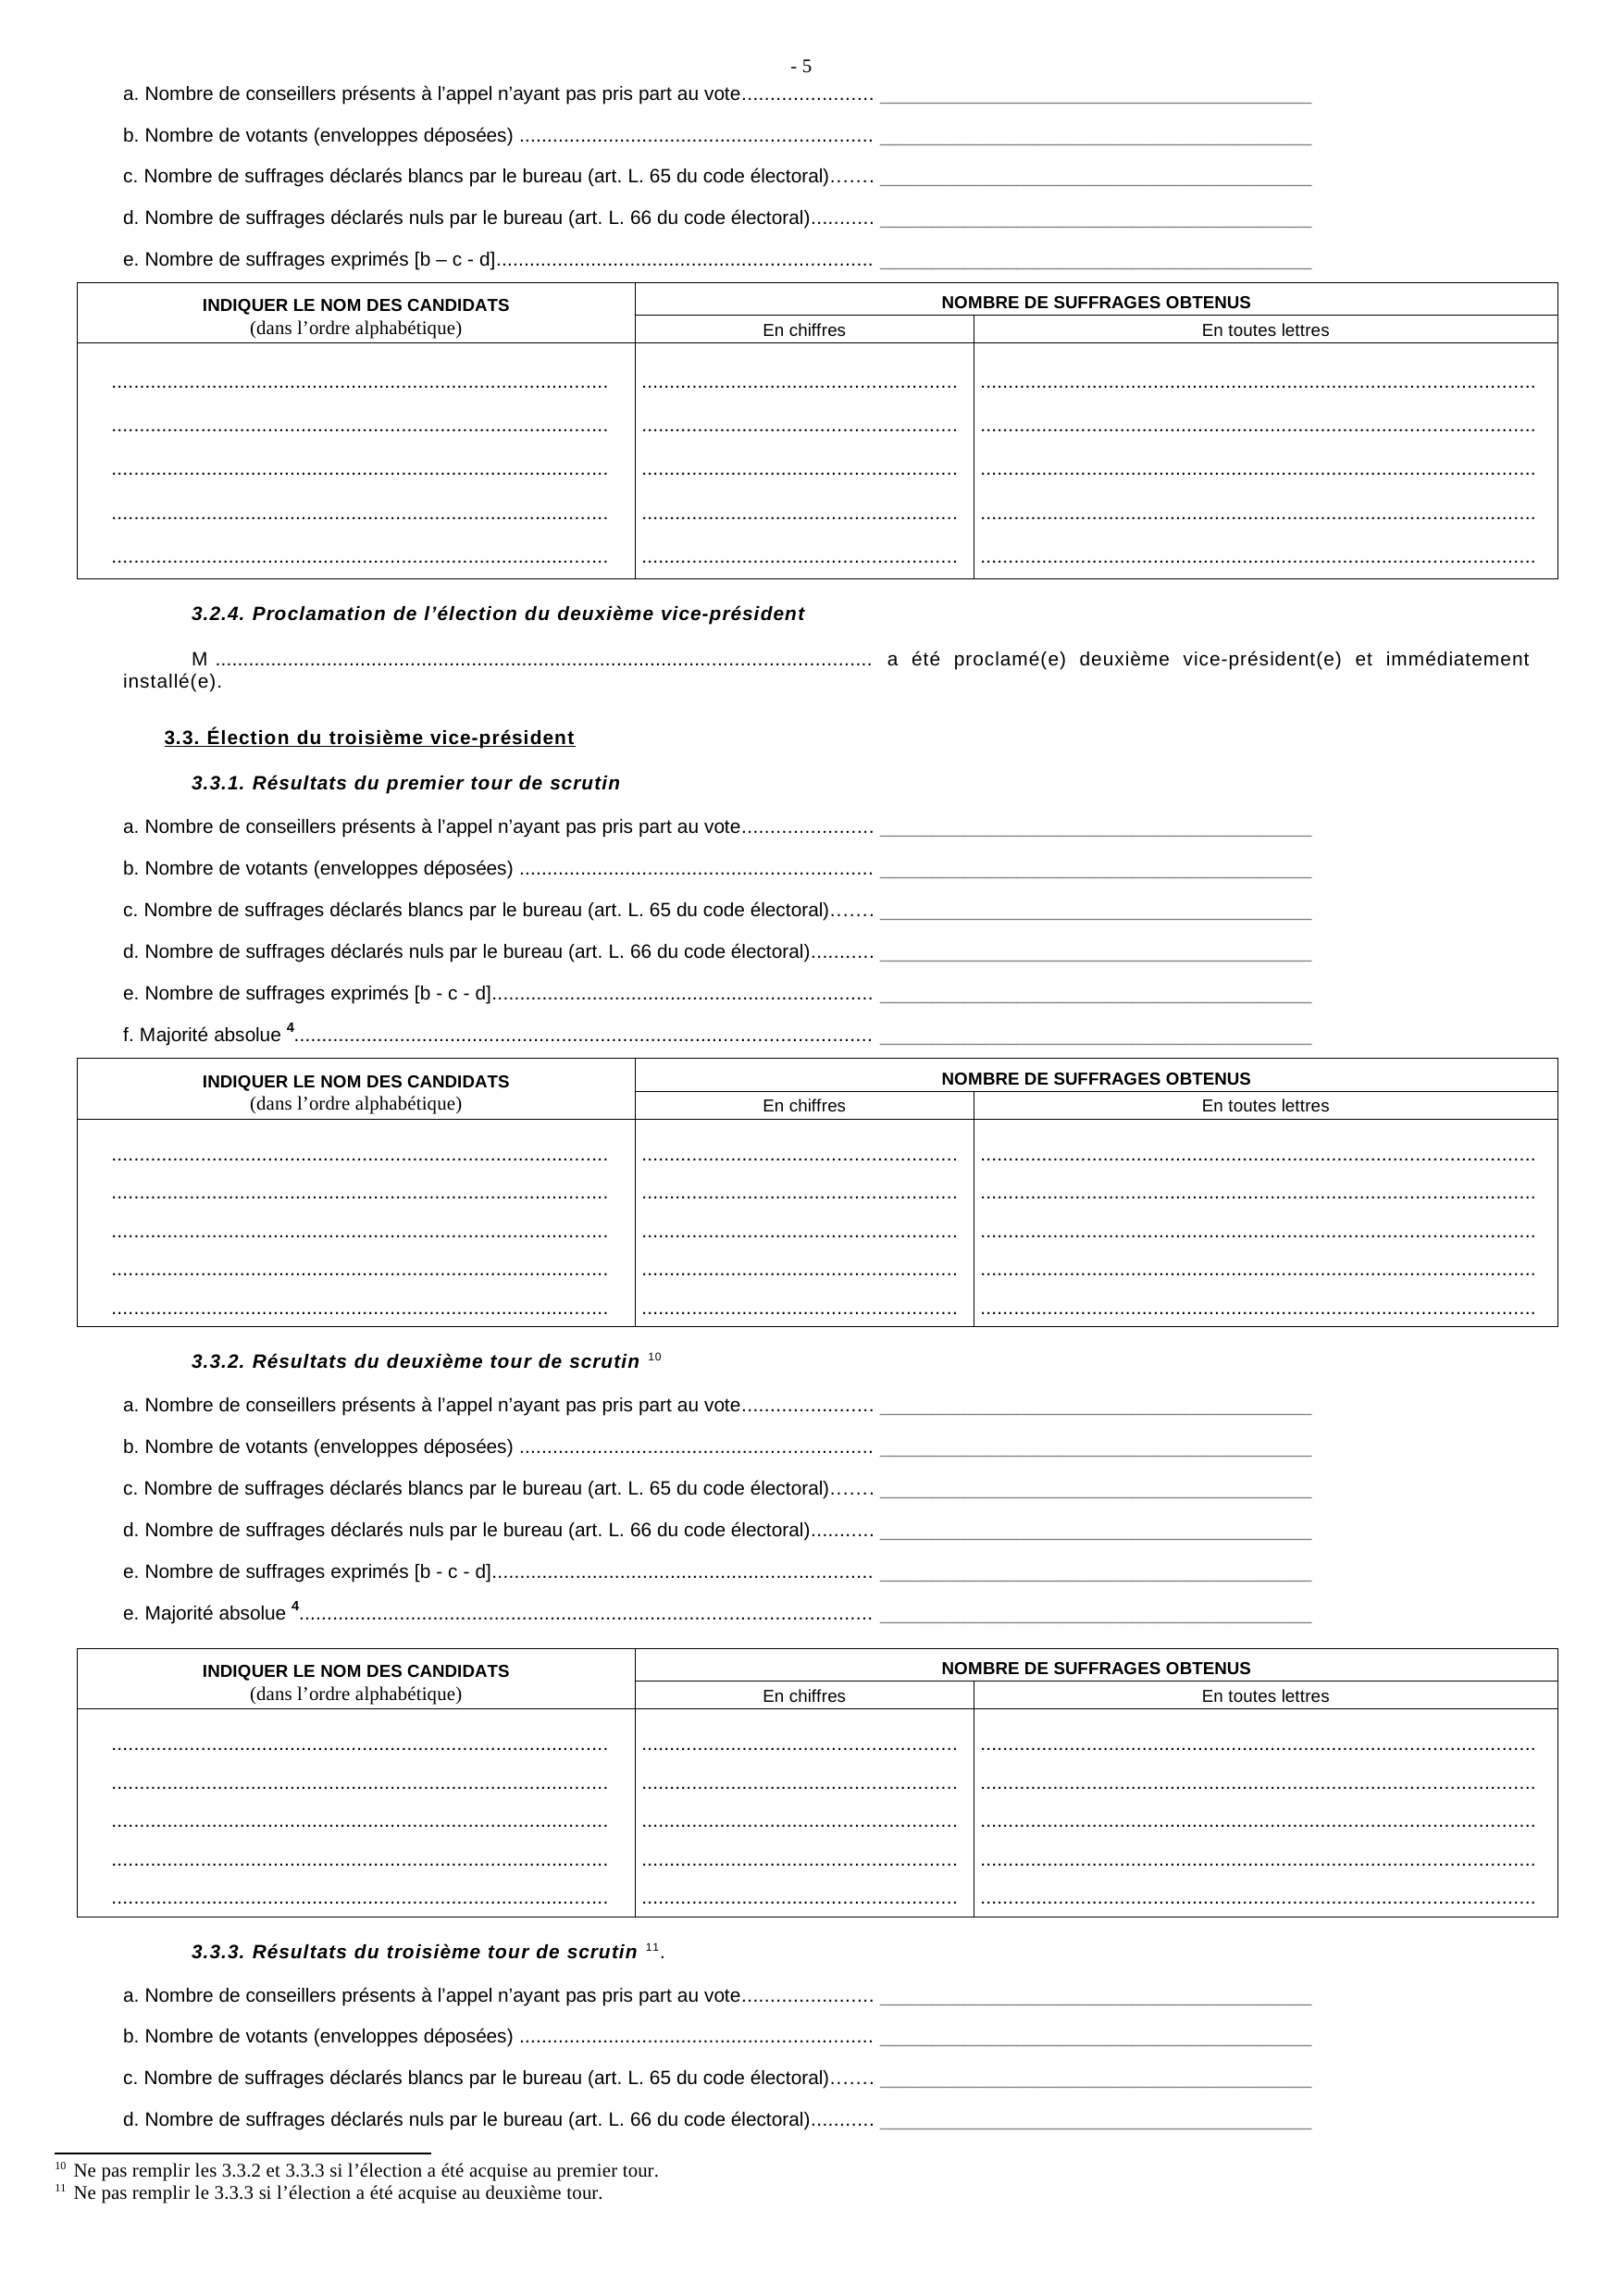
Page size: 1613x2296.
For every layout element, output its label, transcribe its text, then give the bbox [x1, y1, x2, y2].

table_cell [78, 1288, 635, 1326]
table_cell [78, 343, 635, 359]
table_cell [974, 534, 1557, 577]
text 3.3.3. Résultats du troisième tour de scrutin . [192, 1941, 1531, 1963]
table_cell [78, 403, 635, 447]
table_cell [78, 1725, 635, 1763]
table_header INDIQUER LE NOM DES CANDIDATS (dans l’ordre alphabétique) [78, 1059, 635, 1119]
table_cell [636, 359, 974, 403]
table_cell [78, 490, 635, 534]
table_cell En toutes lettres [974, 1682, 1557, 1708]
table_cell [78, 1120, 635, 1135]
table_cell [78, 534, 635, 577]
table_cell [636, 1135, 974, 1173]
text f. Majorité absolue 4 [123, 1020, 1531, 1047]
table_cell [636, 1763, 974, 1801]
text c. Nombre de suffrages déclarés blancs par le bureau (art. L. 65 du code électoral) [123, 2066, 1531, 2089]
text b. Nombre de votants (enveloppes déposées) [123, 123, 1531, 146]
table_cell [636, 1709, 974, 1725]
table_cell En toutes lettres [974, 316, 1557, 342]
text d. Nombre de suffrages déclarés nuls par le bureau (art. L. 66 du code électoral) [123, 1519, 1531, 1541]
table_cell [636, 1725, 974, 1763]
table_header INDIQUER LE NOM DES CANDIDATS (dans l’ordre alphabétique) [78, 1649, 635, 1708]
table_cell [78, 1801, 635, 1840]
table_header INDIQUER LE NOM DES CANDIDATS (dans l’ordre alphabétique) [78, 283, 635, 342]
table_cell [974, 1840, 1557, 1878]
text e. Nombre de suffrages exprimés [b – c - d] [123, 248, 1531, 270]
text b. Nombre de votants (enveloppes déposées) [123, 857, 1531, 879]
table_cell [974, 1801, 1557, 1840]
text b. Nombre de votants (enveloppes déposées) [123, 2025, 1531, 2047]
table_cell [636, 490, 974, 534]
table_cell [78, 1211, 635, 1249]
text 3.2.4. Proclamation de l’élection du deuxième vice-président [192, 602, 1531, 624]
table_cell [974, 1763, 1557, 1801]
table_cell [78, 1709, 635, 1725]
text b. Nombre de votants (enveloppes déposées) [123, 1435, 1531, 1458]
text M a été proclamé(e) deuxième vice-président(e) et immédiatement installé(e). [123, 647, 1531, 692]
table_cell En chiffres [636, 1682, 974, 1708]
table_cell En chiffres [636, 316, 974, 342]
table_cell En chiffres [636, 1092, 974, 1119]
table_cell [636, 447, 974, 490]
table_cell [974, 447, 1557, 490]
table_cell [636, 403, 974, 447]
table_cell [636, 1288, 974, 1326]
table_cell [78, 1173, 635, 1211]
text 3.3.1. Résultats du premier tour de scrutin [192, 772, 1531, 794]
text d. Nombre de suffrages déclarés nuls par le bureau (art. L. 66 du code électoral) [123, 2108, 1531, 2130]
text c. Nombre de suffrages déclarés blancs par le bureau (art. L. 65 du code électoral) [123, 1477, 1531, 1499]
text Ne pas remplir le 3.3.3 si l’élection a été acquise au deuxième tour. [55, 2181, 1557, 2203]
table_cell En toutes lettres [974, 1092, 1557, 1119]
table_cell [636, 343, 974, 359]
text e. Nombre de suffrages exprimés [b - c - d] [123, 982, 1531, 1004]
text d. Nombre de suffrages déclarés nuls par le bureau (art. L. 66 du code électoral) [123, 206, 1531, 229]
text e. Majorité absolue 4 [123, 1597, 1531, 1625]
text e. Nombre de suffrages exprimés [b - c - d] [123, 1560, 1531, 1582]
table_header NOMBRE DE SUFFRAGES OBTENUS [636, 1059, 1557, 1090]
table_cell [636, 1120, 974, 1135]
table_cell [974, 1135, 1557, 1173]
table_cell [974, 359, 1557, 403]
table_cell [974, 1120, 1557, 1135]
table_cell [974, 1173, 1557, 1211]
text a. Nombre de conseillers présents à l’appel n’ayant pas pris part au vote [123, 815, 1531, 838]
text a. Nombre de conseillers présents à l’appel n’ayant pas pris part au vote [123, 82, 1531, 105]
table_cell [974, 1725, 1557, 1763]
text a. Nombre de conseillers présents à l’appel n’ayant pas pris part au vote [123, 1394, 1531, 1416]
table_cell [974, 1288, 1557, 1326]
table_cell [636, 1801, 974, 1840]
table_cell [78, 1249, 635, 1288]
table_cell [974, 403, 1557, 447]
table_cell [974, 343, 1557, 359]
table_cell [974, 490, 1557, 534]
table_cell [974, 1709, 1557, 1725]
table_cell [974, 1878, 1557, 1917]
table_cell [78, 359, 635, 403]
text c. Nombre de suffrages déclarés blancs par le bureau (art. L. 65 du code électoral) [123, 165, 1531, 187]
text c. Nombre de suffrages déclarés blancs par le bureau (art. L. 65 du code électoral) [123, 899, 1531, 921]
table_cell [974, 1211, 1557, 1249]
table_cell [636, 534, 974, 577]
table_cell [636, 1249, 974, 1288]
table_cell [78, 1840, 635, 1878]
text d. Nombre de suffrages déclarés nuls par le bureau (art. L. 66 du code électoral) [123, 940, 1531, 962]
text a. Nombre de conseillers présents à l’appel n’ayant pas pris part au vote [123, 1983, 1531, 2006]
table_cell [636, 1173, 974, 1211]
table_cell [78, 447, 635, 490]
table_header NOMBRE DE SUFFRAGES OBTENUS [636, 1649, 1557, 1681]
text 3.3. Élection du troisième vice-président [164, 726, 1531, 749]
table_cell [974, 1249, 1557, 1288]
text 3.3.2. Résultats du deuxième tour de scrutin [192, 1350, 1531, 1372]
table_cell [78, 1878, 635, 1917]
table_cell [78, 1763, 635, 1801]
table_cell [636, 1840, 974, 1878]
text Ne pas remplir les 3.3.2 et 3.3.3 si l’élection a été acquise au premier tour. [55, 2159, 1557, 2181]
table_cell [636, 1211, 974, 1249]
table_cell [636, 1878, 974, 1917]
table_cell [78, 1135, 635, 1173]
table_header NOMBRE DE SUFFRAGES OBTENUS [636, 283, 1557, 315]
